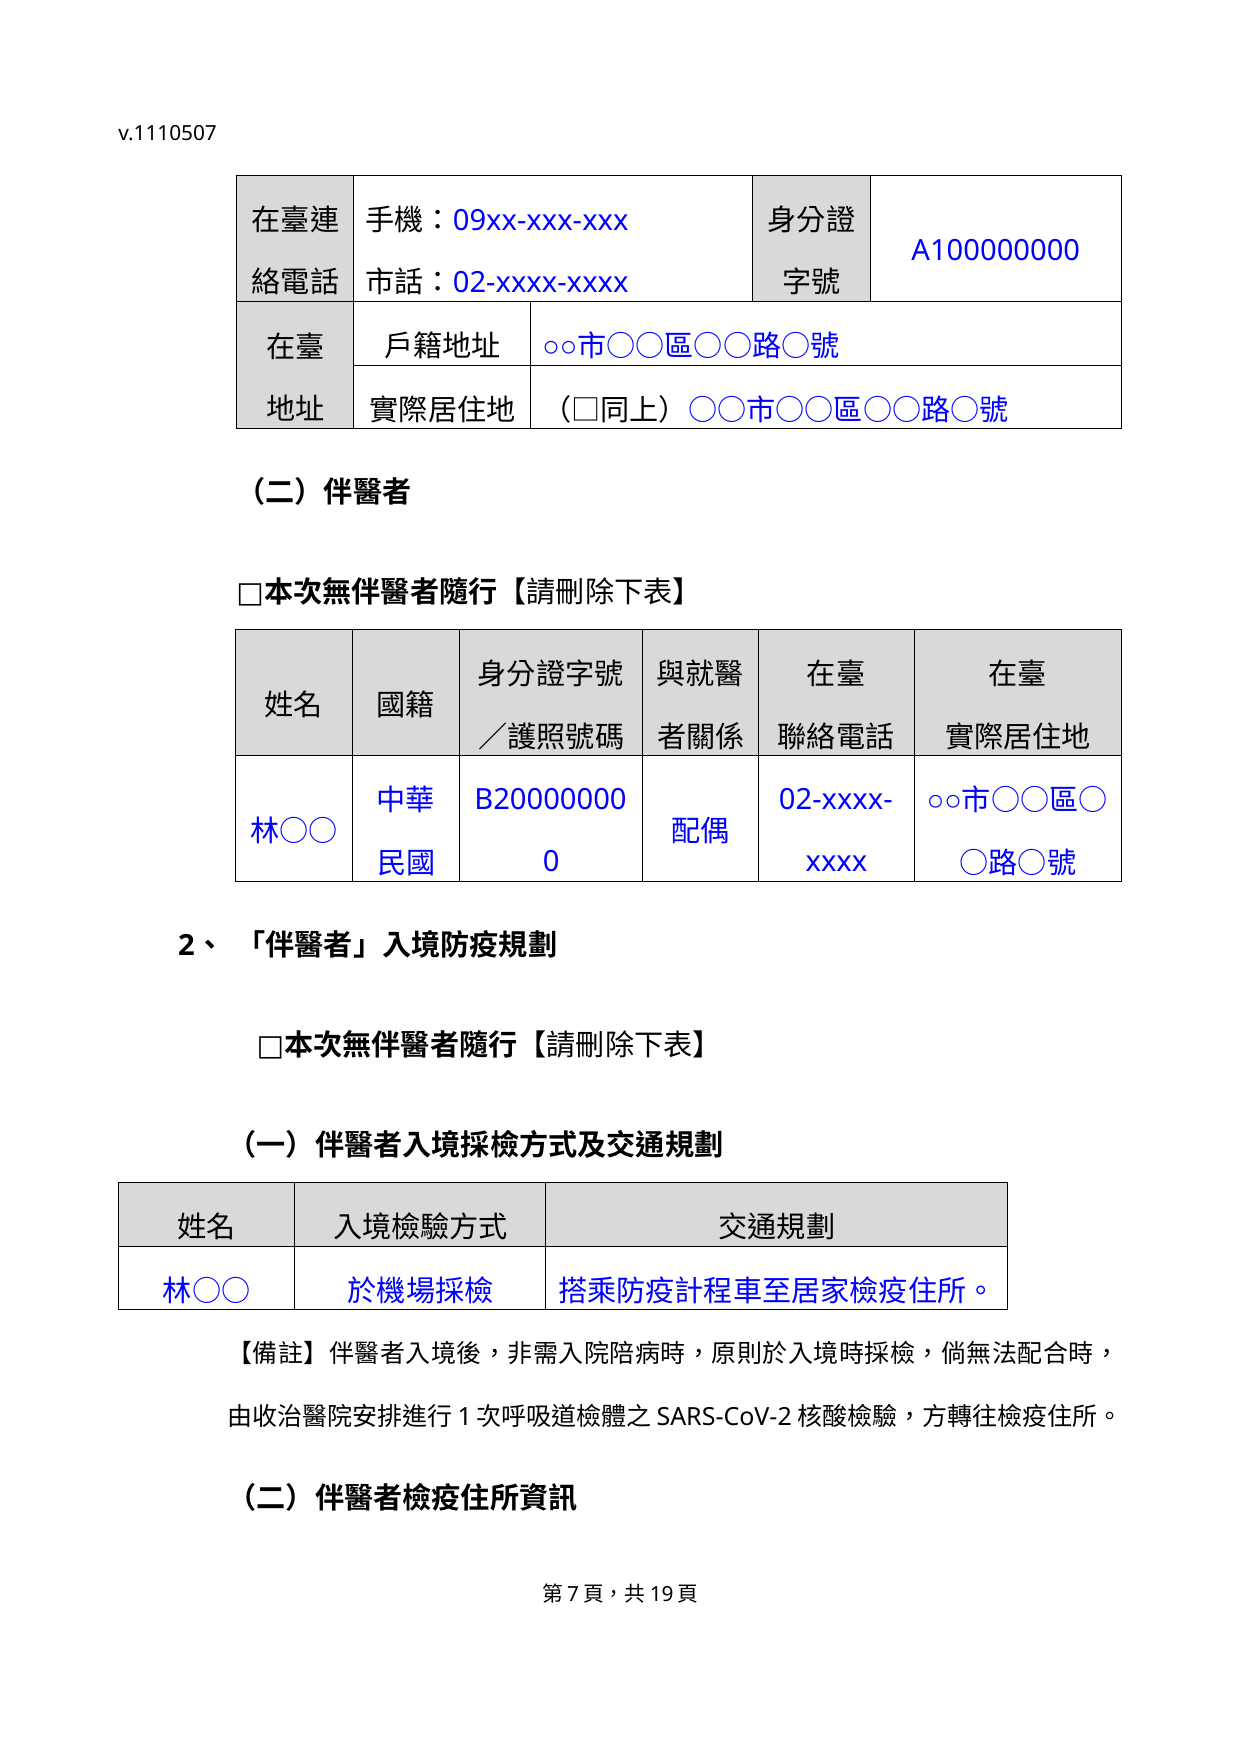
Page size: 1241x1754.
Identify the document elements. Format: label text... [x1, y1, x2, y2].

table_cell 實際居住地 [354, 366, 530, 428]
table_cell 配偶 [643, 756, 758, 881]
text （一）伴醫者入境採檢方式及交通規劃 [227, 1101, 1122, 1163]
table_cell B200000000 [460, 756, 642, 881]
table_header 在臺 實際居住地 [915, 630, 1121, 755]
table_cell （□同上）○○市○○區○○路○號 [531, 366, 1121, 428]
text 【備註】伴醫者入境後，非需入院陪病時，原則於入境時採檢，倘無法配合時，由收治醫院安排進行1次呼吸道檢體之SARS-CoV-2核酸檢驗，方轉往檢疫住所。 [227, 1310, 1122, 1435]
table_header 在臺 聯絡電話 [759, 630, 914, 755]
list 「伴醫者」入境防疫規劃 [177, 901, 1122, 963]
table_header 姓名 [236, 630, 352, 755]
text □本次無伴醫者隨行【請刪除下表】 [236, 548, 1122, 610]
table_header 入境檢驗方式 [295, 1183, 545, 1246]
table_cell ○○市○○區○○路○號 [915, 756, 1121, 881]
table_header 交通規劃 [546, 1183, 1007, 1246]
table_header 與就醫者關係 [643, 630, 758, 755]
table_cell 身分證 字號 [753, 176, 870, 301]
text （二）伴醫者 [236, 448, 1122, 510]
text （二）伴醫者檢疫住所資訊 [227, 1454, 1122, 1517]
table_cell 在臺 地址 [237, 302, 353, 428]
table_cell 搭乘防疫計程車至居家檢疫住所。 [546, 1247, 1007, 1309]
table_cell 於機場採檢 [295, 1247, 545, 1309]
table_header 國籍 [353, 630, 459, 755]
table_cell ○○市○○區○○路○號 [531, 302, 1121, 364]
table_cell 在臺連絡電話 [237, 176, 353, 301]
table_header 身分證字號／護照號碼 [460, 630, 642, 755]
table_cell 林○○ [236, 756, 352, 881]
table_cell 中華民國 [353, 756, 459, 881]
text □本次無伴醫者隨行【請刪除下表】 [227, 1001, 1122, 1063]
table_cell 戶籍地址 [354, 302, 530, 364]
table_cell 林○○ [119, 1247, 294, 1309]
table_cell 手機：09xx-xxx-xxx 市話：02-xxxx-xxxx [354, 176, 752, 301]
table_header 姓名 [119, 1183, 294, 1246]
table_cell 02-xxxx-xxxx [759, 756, 914, 881]
table_cell A100000000 [871, 176, 1121, 301]
